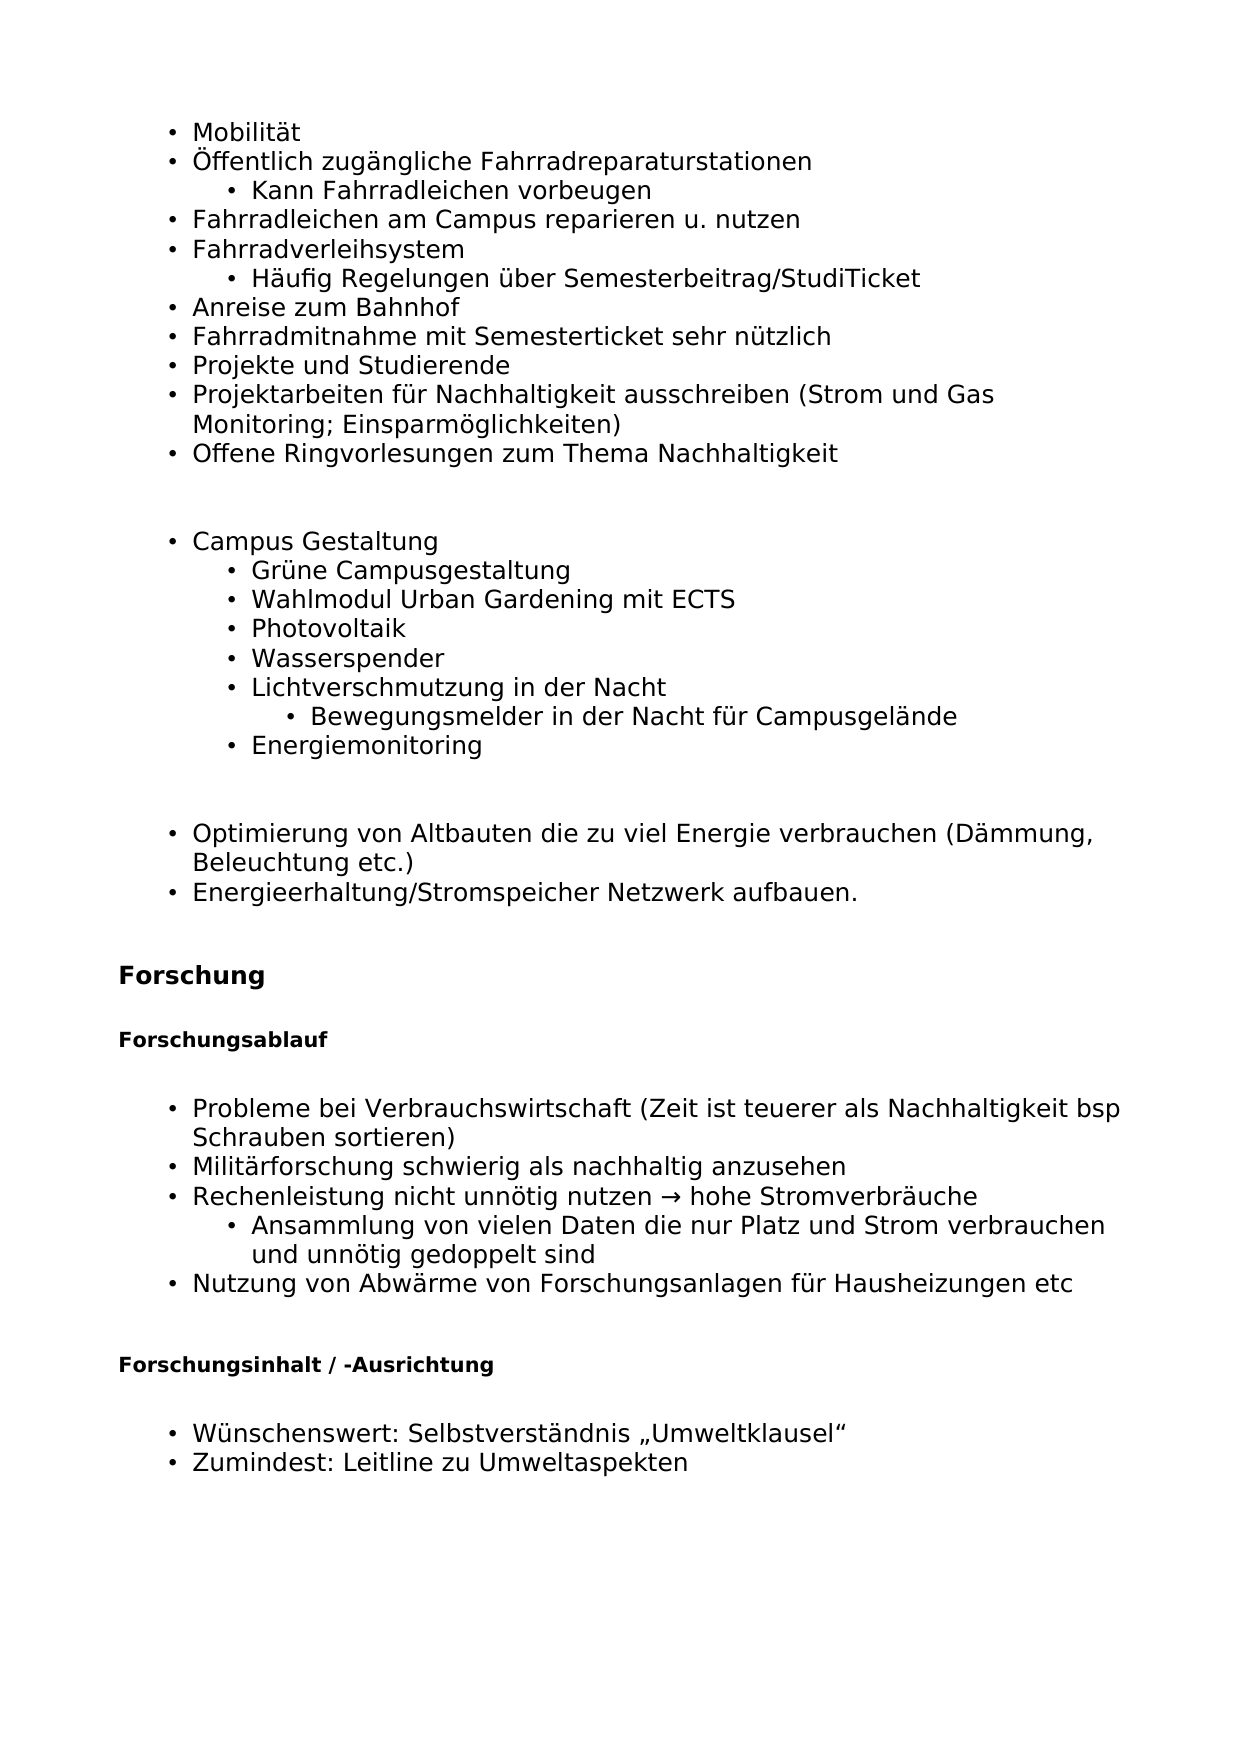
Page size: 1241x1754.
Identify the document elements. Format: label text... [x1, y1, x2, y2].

list Fahrradmitnahme mit Semesterticket sehr nützlich [177, 322, 1122, 351]
list Bewegungsmelder in der Nacht für Campusgelände [295, 702, 1122, 731]
subtitle Forschungsablauf [118, 1028, 1122, 1052]
list Wünschenswert: Selbstverständnis „Umweltklausel“ [177, 1419, 1122, 1448]
list Projekte und Studierende [177, 351, 1122, 381]
list Campus Gestaltung [177, 527, 1122, 556]
subtitle Forschung [118, 961, 1122, 991]
list Photovoltaik [236, 614, 1122, 644]
list Fahrradverleihsystem [177, 235, 1122, 264]
list Energiemonitoring [236, 731, 1122, 760]
list Probleme bei Verbrauchswirtschaft (Zeit ist teuerer als Nachhaltigkeit bsp Schrauben sortieren) [177, 1094, 1122, 1153]
list Lichtverschmutzung in der Nacht [236, 673, 1122, 702]
subtitle Forschungsinhalt / -Ausrichtung [118, 1353, 1122, 1377]
list Rechenleistung nicht unnötig nutzen → hohe Stromverbräuche [177, 1182, 1122, 1211]
list Ansammlung von vielen Daten die nur Platz und Strom verbrauchen und unnötig gedoppelt sind [236, 1211, 1122, 1269]
list Offene Ringvorlesungen zum Thema Nachhaltigkeit [177, 439, 1122, 468]
list Projektarbeiten für Nachhaltigkeit ausschreiben (Strom und Gas Monitoring; Einsparmöglichkeiten) [177, 381, 1122, 439]
list Häufig Regelungen über Semesterbeitrag/StudiTicket [236, 264, 1122, 293]
list Kann Fahrradleichen vorbeugen [236, 176, 1122, 206]
list Anreise zum Bahnhof [177, 293, 1122, 322]
list Öffentlich zugängliche Fahrradreparaturstationen [177, 147, 1122, 176]
list Fahrradleichen am Campus reparieren u. nutzen [177, 206, 1122, 235]
list Optimierung von Altbauten die zu viel Energie verbrauchen (Dämmung, Beleuchtung etc.) [177, 819, 1122, 878]
list Mobilität [177, 118, 1122, 147]
list Wasserspender [236, 644, 1122, 673]
list Wahlmodul Urban Gardening mit ECTS [236, 585, 1122, 614]
list Grüne Campusgestaltung [236, 556, 1122, 585]
list Nutzung von Abwärme von Forschungsanlagen für Hausheizungen etc [177, 1269, 1122, 1298]
list Energieerhaltung/Stromspeicher Netzwerk aufbauen. [177, 878, 1122, 907]
list Zumindest: Leitline zu Umweltaspekten [177, 1448, 1122, 1477]
list Militärforschung schwierig als nachhaltig anzusehen [177, 1153, 1122, 1182]
